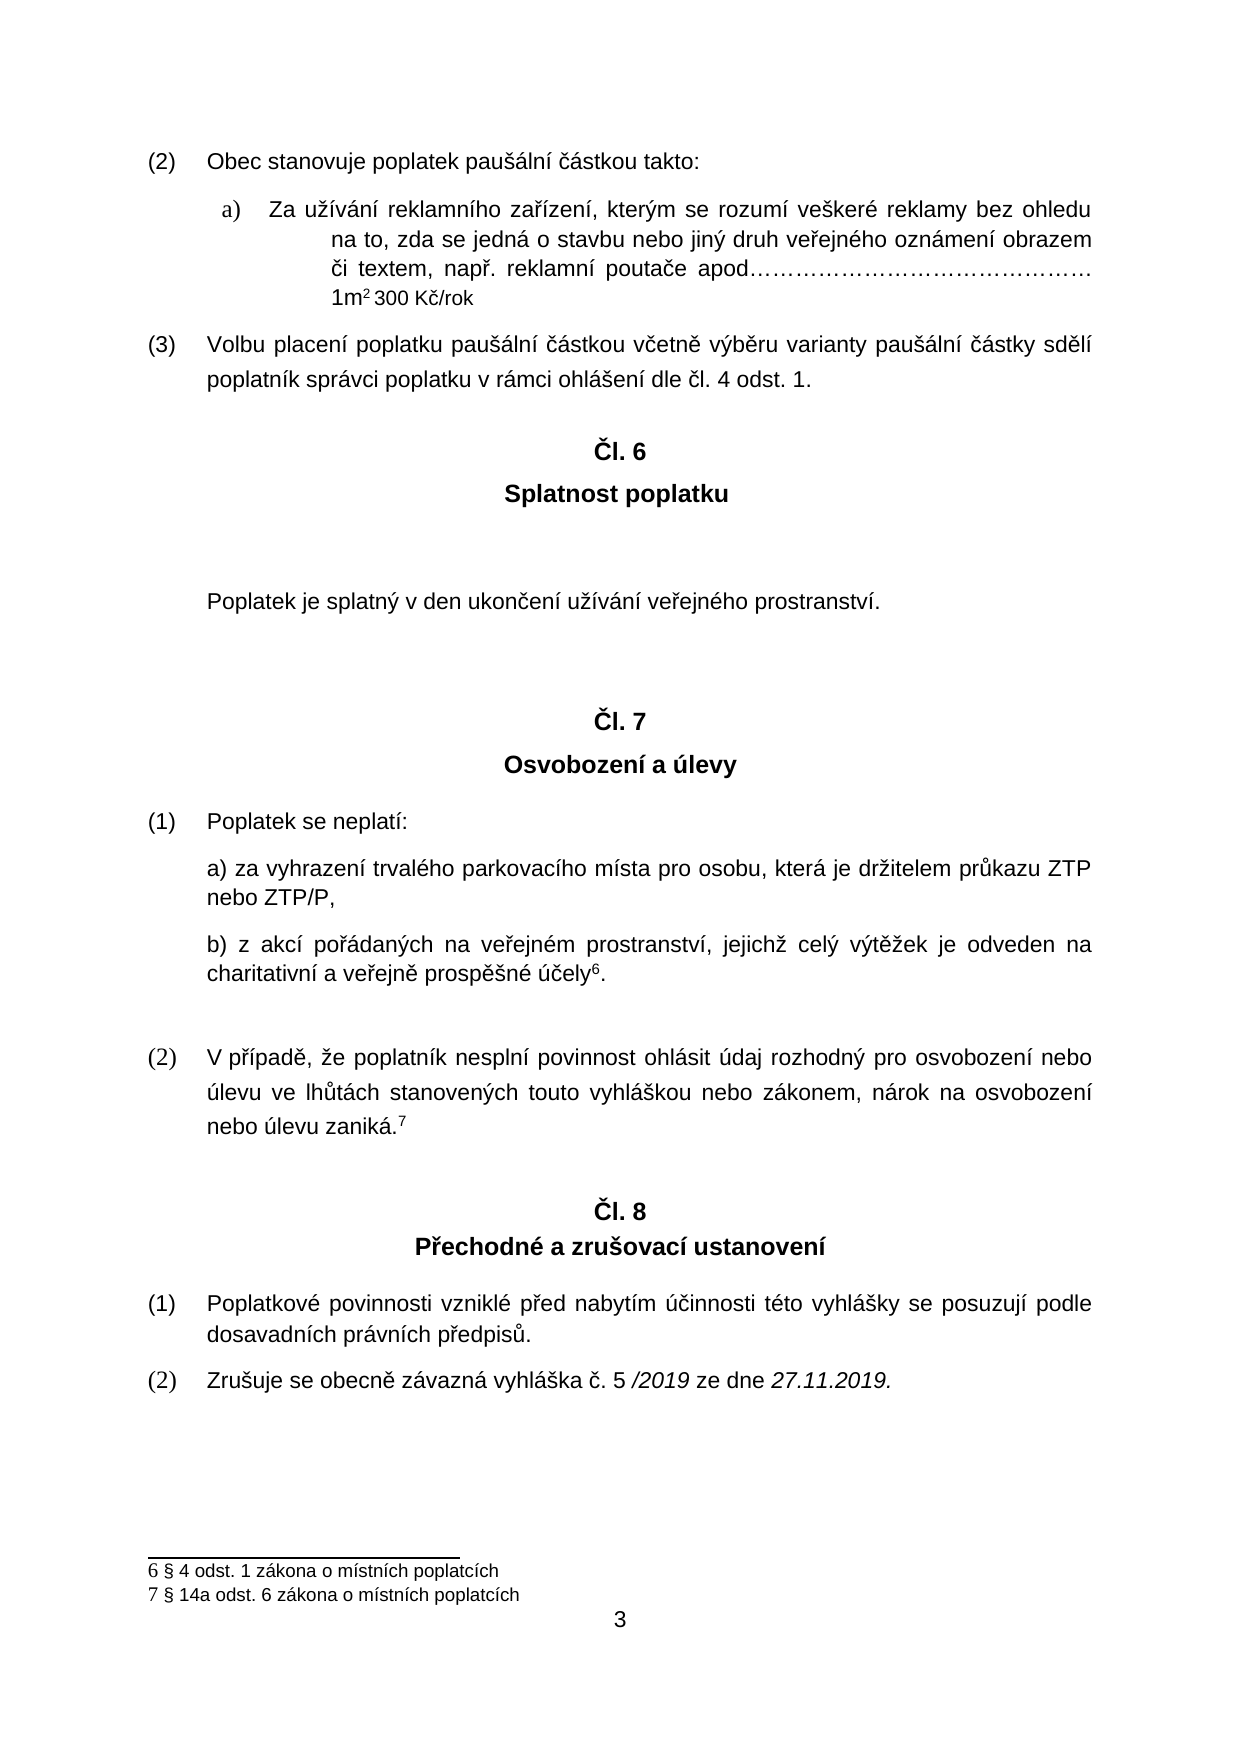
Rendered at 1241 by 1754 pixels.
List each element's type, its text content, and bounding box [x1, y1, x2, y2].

text a) za vyhrazení trvalého parkovacího místa pro osobu, která je držitelem průkazu ZTP nebo ZTP/P, [207, 854, 1093, 910]
list Za užívání reklamního zařízení, kterým se rozumí veškeré reklamy bez ohledu na to, zda se jedná o stavbu nebo jiný druh veřejného oznámení obrazem či textem, např. reklamní poutače apod………………………………………1m2 300 Kč/rok [221, 194, 1093, 310]
list Poplatek se neplatí: [148, 808, 1093, 834]
list Poplatkové povinnosti vzniklé před nabytím účinnosti této vyhlášky se posuzují podle dosavadních právních předpisů. [148, 1290, 1093, 1348]
text Přechodné a zrušovací ustanovení [148, 1232, 1093, 1261]
text Čl. 6 [148, 437, 1093, 466]
text Poplatek je splatný v den ukončení užívání veřejného prostranství. [207, 588, 1093, 614]
list Obec stanovuje poplatek paušální částkou takto: [148, 148, 1093, 174]
text b) z akcí pořádaných na veřejném prostranství, jejichž celý výtěžek je odveden na charitativní a veřejně prospěšné účely. [207, 931, 1093, 987]
list V případě, že poplatník nesplní povinnost ohlásit údaj rozhodný pro osvobození nebo úlevu ve lhůtách stanovených touto vyhláškou nebo zákonem, nárok na osvobození nebo úlevu zaniká. [148, 1042, 1093, 1139]
text Čl. 8 [148, 1197, 1093, 1226]
text Splatnost poplatku [148, 478, 1093, 507]
list Volbu placení poplatku paušální částkou včetně výběru varianty paušální částky sdělí poplatník správci poplatku v rámci ohlášení dle čl. 4 odst. 1. [148, 331, 1093, 392]
text Osvobození a úlevy [148, 750, 1093, 779]
list Zrušuje se obecně závazná vyhláška č. 5 /2019 ze dne 27.11.2019. [148, 1366, 1093, 1394]
text Čl. 7 [148, 706, 1093, 735]
text § 4 odst. 1 zákona o místních poplatcích [148, 1558, 1093, 1582]
list § 14a odst. 6 zákona o místních poplatcích [148, 1582, 1093, 1606]
